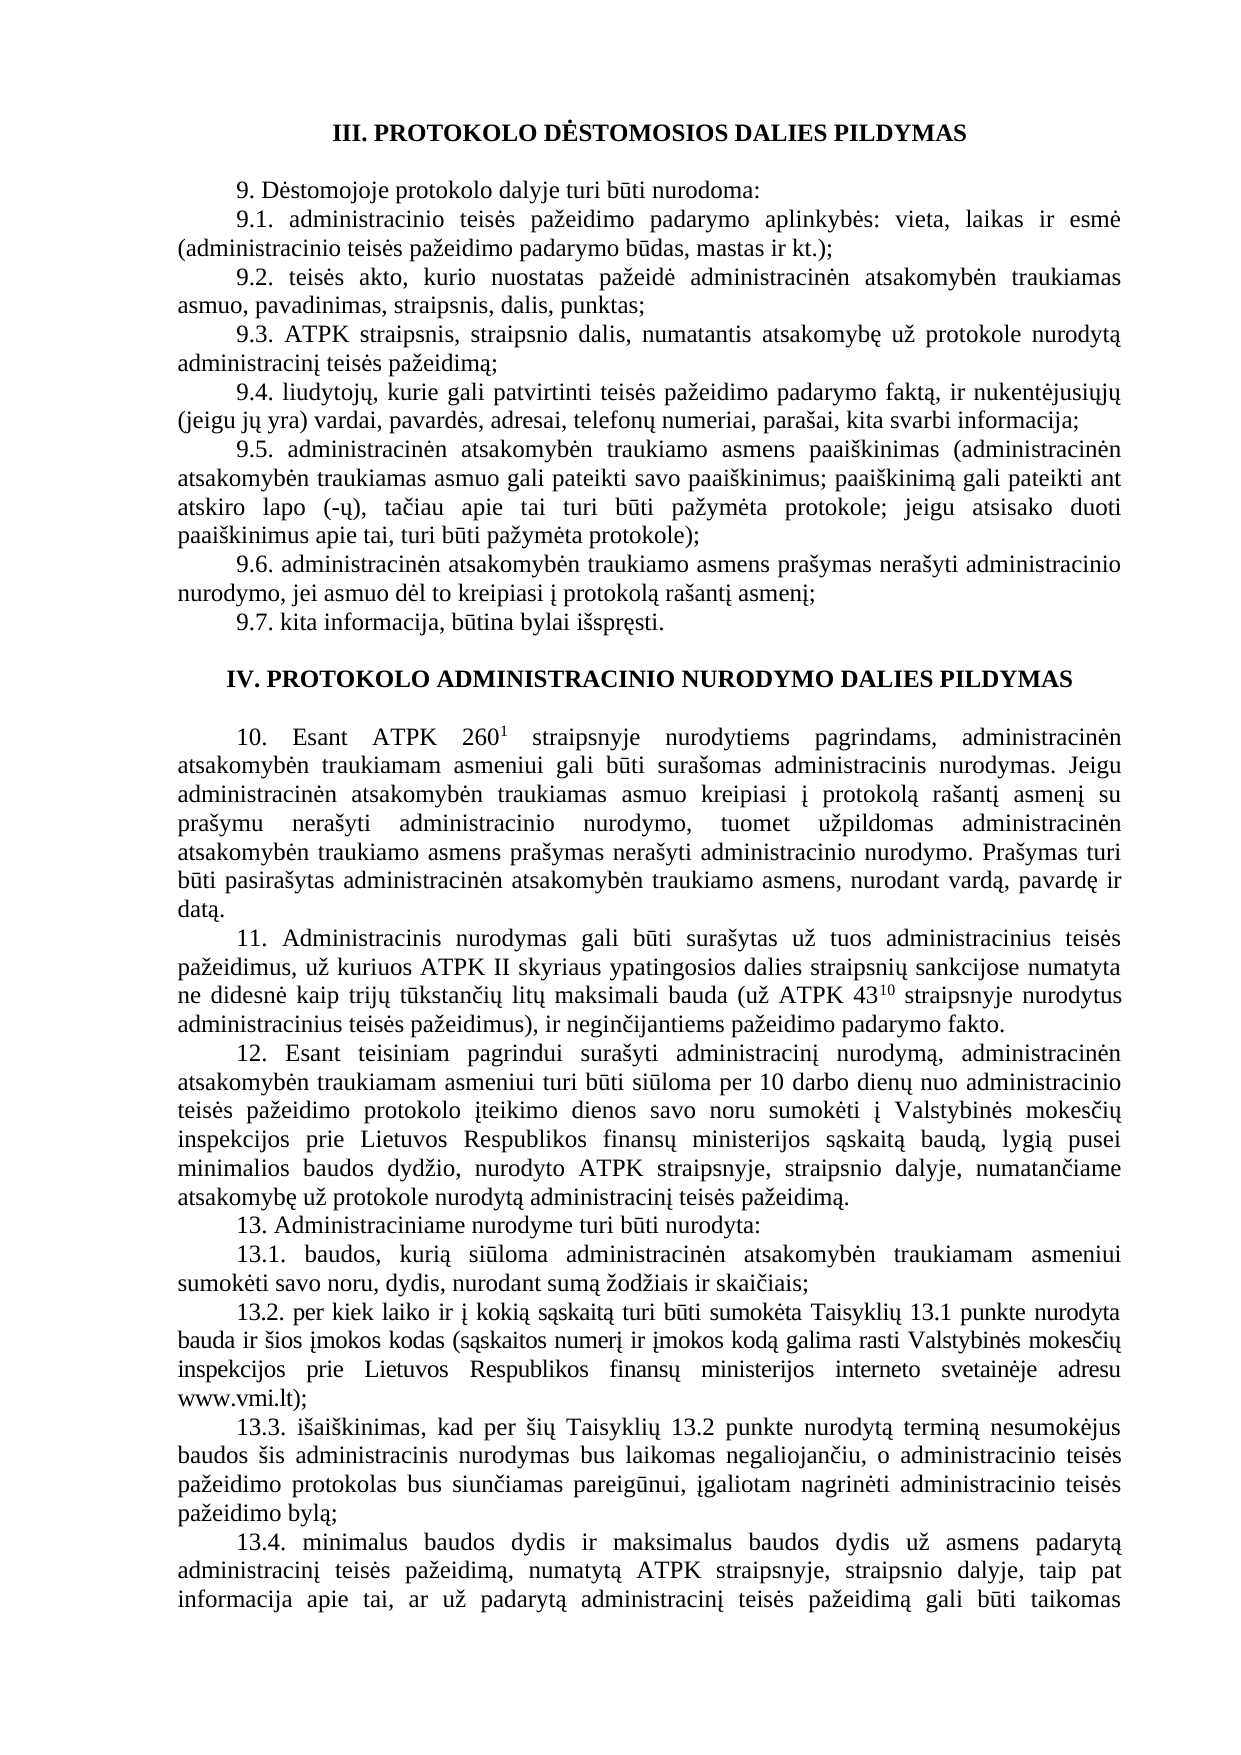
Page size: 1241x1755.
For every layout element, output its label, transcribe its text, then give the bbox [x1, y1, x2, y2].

text 13.2. per kiek laiko ir į kokią sąskaitą turi būti sumokėta Taisyklių 13.1 punkte nurodyta bauda ir šios įmokos kodas (sąskaitos numerį ir įmokos kodą galima rasti Valstybinės mokesčių inspekcijos prie Lietuvos Respublikos finansų ministerijos interneto svetainėje adresu www.vmi.lt); [177, 1297, 1122, 1412]
text 10. Esant ATPK 2601 straipsnyje nurodytiems pagrindams, administracinėn atsakomybėn traukiamam asmeniui gali būti surašomas administracinis nurodymas. Jeigu administracinėn atsakomybėn traukiamas asmuo kreipiasi į protokolą rašantį asmenį su prašymu nerašyti administracinio nurodymo, tuomet užpildomas administracinėn atsakomybėn traukiamo asmens prašymas nerašyti administracinio nurodymo. Prašymas turi būti pasirašytas administracinėn atsakomybėn traukiamo asmens, nurodant vardą, pavardę ir datą. [177, 722, 1122, 923]
text 12. Esant teisiniam pagrindui surašyti administracinį nurodymą, administracinėn atsakomybėn traukiamam asmeniui turi būti siūloma per 10 darbo dienų nuo administracinio teisės pažeidimo protokolo įteikimo dienos savo noru sumokėti į Valstybinės mokesčių inspekcijos prie Lietuvos Respublikos finansų ministerijos sąskaitą baudą, lygią pusei minimalios baudos dydžio, nurodyto ATPK straipsnyje, straipsnio dalyje, numatančiame atsakomybę už protokole nurodytą administracinį teisės pažeidimą. [177, 1038, 1122, 1211]
text 9. Dėstomojoje protokolo dalyje turi būti nurodoma: [177, 176, 1122, 204]
text 9.1. administracinio teisės pažeidimo padarymo aplinkybės: vieta, laikas ir esmė (administracinio teisės pažeidimo padarymo būdas, mastas ir kt.); [177, 204, 1122, 262]
text 9.3. ATPK straipsnis, straipsnio dalis, numatantis atsakomybę už protokole nurodytą administracinį teisės pažeidimą; [177, 319, 1122, 377]
text 13. Administraciniame nurodyme turi būti nurodyta: [177, 1211, 1122, 1239]
text 13.3. išaiškinimas, kad per šių Taisyklių 13.2 punkte nurodytą terminą nesumokėjus baudos šis administracinis nurodymas bus laikomas negaliojančiu, o administracinio teisės pažeidimo protokolas bus siunčiamas pareigūnui, įgaliotam nagrinėti administracinio teisės pažeidimo bylą; [177, 1412, 1122, 1527]
text 9.4. liudytojų, kurie gali patvirtinti teisės pažeidimo padarymo faktą, ir nukentėjusiųjų (jeigu jų yra) vardai, pavardės, adresai, telefonų numeriai, parašai, kita svarbi informacija; [177, 377, 1122, 434]
text 9.6. administracinėn atsakomybėn traukiamo asmens prašymas nerašyti administracinio nurodymo, jei asmuo dėl to kreipiasi į protokolą rašantį asmenį; [177, 549, 1122, 607]
text IV. PROTOKOLO ADMINISTRACINIO NURODYMO DALIES PILDYMAS [177, 664, 1122, 693]
text 9.2. teisės akto, kurio nuostatas pažeidė administracinėn atsakomybėn traukiamas asmuo, pavadinimas, straipsnis, dalis, punktas; [177, 262, 1122, 319]
text 11. Administracinis nurodymas gali būti surašytas už tuos administracinius teisės pažeidimus, už kuriuos ATPK II skyriaus ypatingosios dalies straipsnių sankcijose numatyta ne didesnė kaip trijų tūkstančių litų maksimali bauda (už ATPK 4310 straipsnyje nurodytus administracinius teisės pažeidimus), ir neginčijantiems pažeidimo padarymo fakto. [177, 923, 1122, 1038]
text 9.7. kita informacija, būtina bylai išspręsti. [177, 607, 1122, 636]
text 13.4. minimalus baudos dydis ir maksimalus baudos dydis už asmens padarytą administracinį teisės pažeidimą, numatytą ATPK straipsnyje, straipsnio dalyje, taip pat informacija apie tai, ar už padarytą administracinį teisės pažeidimą gali būti taikomas [177, 1527, 1122, 1613]
text 9.5. administracinėn atsakomybėn traukiamo asmens paaiškinimas (administracinėn atsakomybėn traukiamas asmuo gali pateikti savo paaiškinimus; paaiškinimą gali pateikti ant atskiro lapo (-ų), tačiau apie tai turi būti pažymėta protokole; jeigu atsisako duoti paaiškinimus apie tai, turi būti pažymėta protokole); [177, 434, 1122, 549]
text III. PROTOKOLO DĖSTOMOSIOS DALIES PILDYMAS [177, 118, 1122, 147]
text 13.1. baudos, kurią siūloma administracinėn atsakomybėn traukiamam asmeniui sumokėti savo noru, dydis, nurodant sumą žodžiais ir skaičiais; [177, 1239, 1122, 1297]
